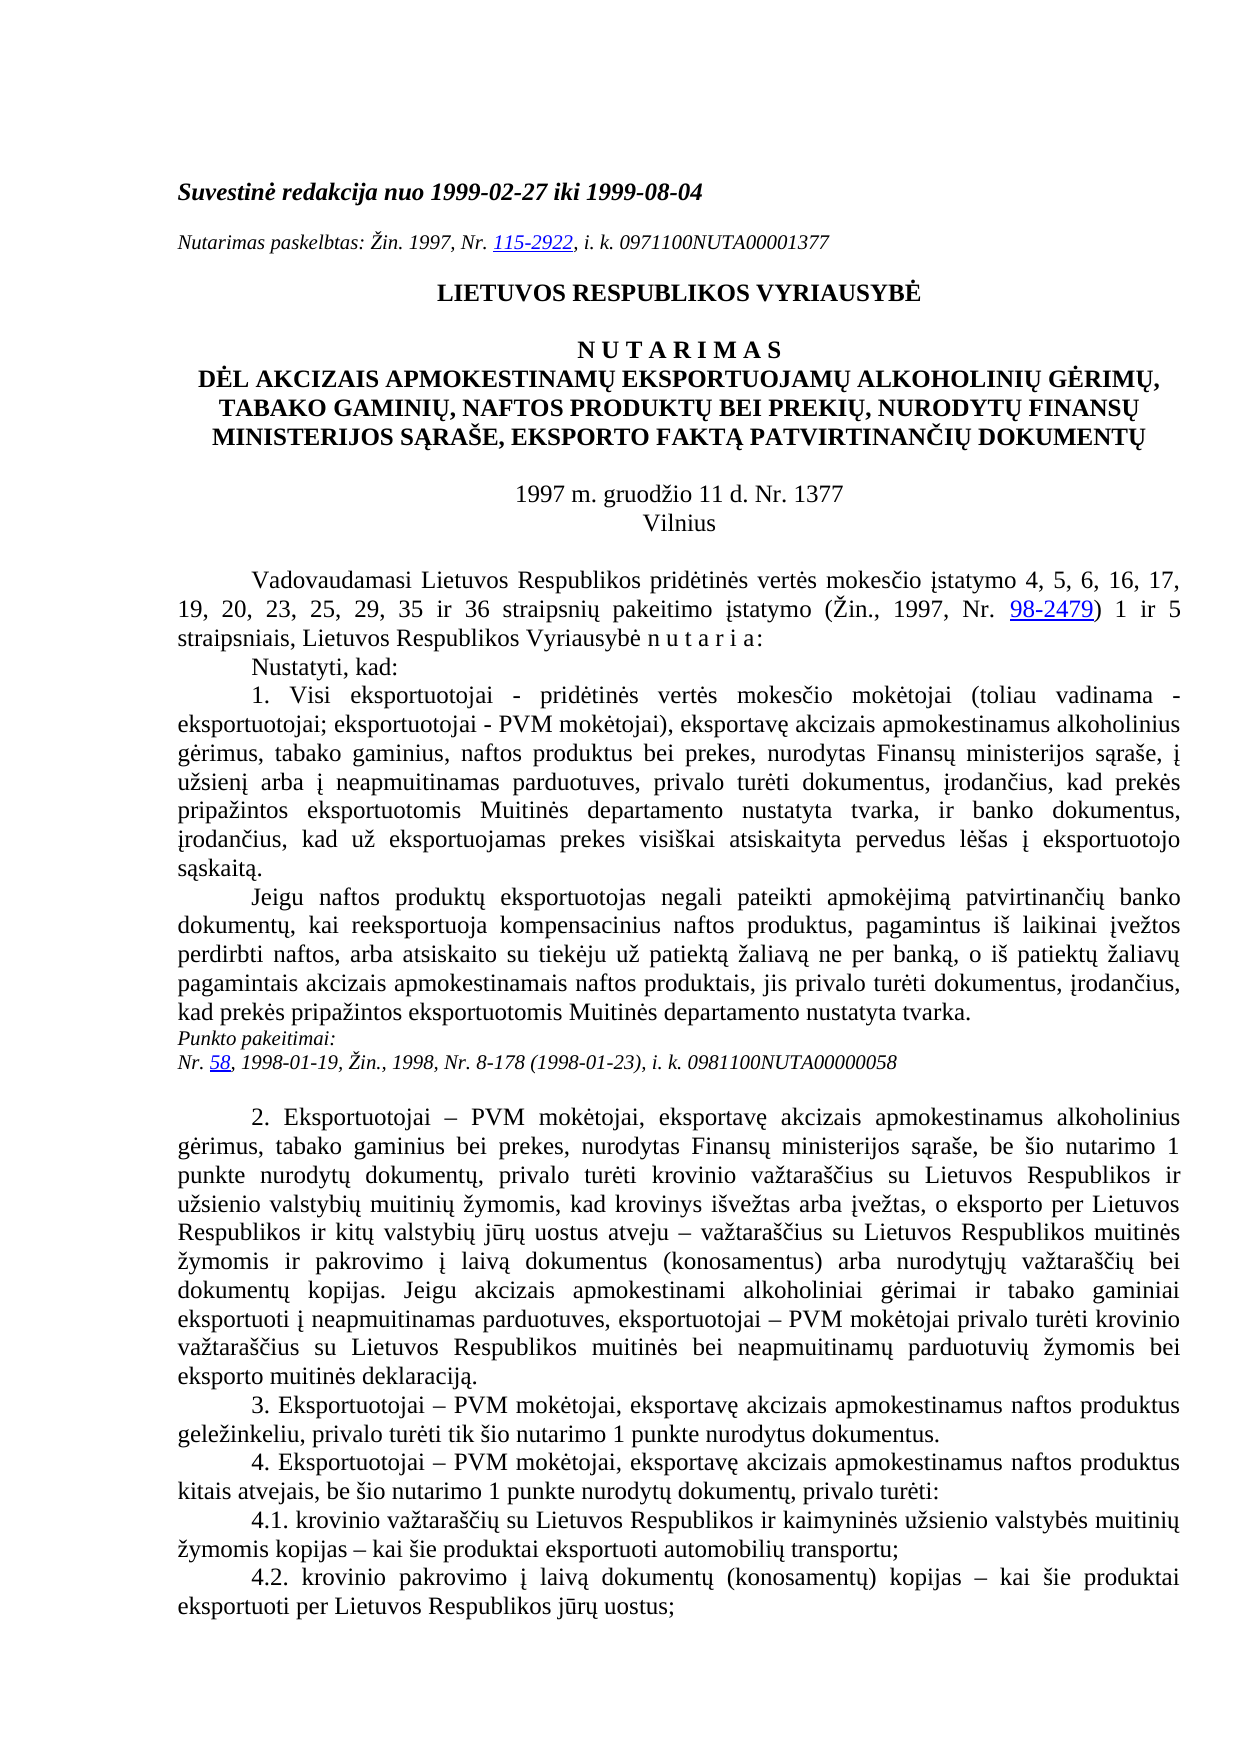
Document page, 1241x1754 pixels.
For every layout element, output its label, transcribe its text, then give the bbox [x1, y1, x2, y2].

text Nr. 58, 1998-01-19, Žin., 1998, Nr. 8-178 (1998-01-23), i. k. 0981100NUTA00000058 [177, 1050, 1181, 1074]
text 3. Eksportuotojai – PVM mokėtojai, eksportavę akcizais apmokestinamus naftos produktus geležinkeliu, privalo turėti tik šio nutarimo 1 punkte nurodytus dokumentus. [177, 1390, 1181, 1447]
text 1. Visi eksportuotojai - pridėtinės vertės mokesčio mokėtojai (toliau vadinama - eksportuotojai; eksportuotojai - PVM mokėtojai), eksportavę akcizais apmokestinamus alkoholinius gėrimus, tabako gaminius, naftos produktus bei prekes, nurodytas Finansų ministerijos sąraše, į užsienį arba į neapmuitinamas parduotuves, privalo turėti dokumentus, įrodančius, kad prekės pripažintos eksportuotomis Muitinės departamento nustatyta tvarka, ir banko dokumentus, įrodančius, kad už eksportuojamas prekes visiškai atsiskaityta pervedus lėšas į eksportuotojo sąskaitą. [177, 681, 1181, 882]
text 1997 m. gruodžio 11 d. Nr. 1377 [177, 479, 1181, 508]
text Vadovaudamasi Lietuvos Respublikos pridėtinės vertės mokesčio įstatymo 4, 5, 6, 16, 17, 19, 20, 23, 25, 29, 35 ir 36 straipsnių pakeitimo įstatymo (Žin., 1997, Nr. 98-2479) 1 ir 5 straipsniais, Lietuvos Respublikos Vyriausybė nutaria: [177, 566, 1181, 652]
text 2. Eksportuotojai – PVM mokėtojai, eksportavę akcizais apmokestinamus alkoholinius gėrimus, tabako gaminius bei prekes, nurodytas Finansų ministerijos sąraše, be šio nutarimo 1 punkte nurodytų dokumentų, privalo turėti krovinio važtaraščius su Lietuvos Respublikos ir užsienio valstybių muitinių žymomis, kad krovinys išvežtas arba įvežtas, o eksporto per Lietuvos Respublikos ir kitų valstybių jūrų uostus atveju – važtaraščius su Lietuvos Respublikos muitinės žymomis ir pakrovimo į laivą dokumentus (konosamentus) arba nurodytųjų važtaraščių bei dokumentų kopijas. Jeigu akcizais apmokestinami alkoholiniai gėrimai ir tabako gaminiai eksportuoti į neapmuitinamas parduotuves, eksportuotojai – PVM mokėtojai privalo turėti krovinio važtaraščius su Lietuvos Respublikos muitinės bei neapmuitinamų parduotuvių žymomis bei eksporto muitinės deklaraciją. [177, 1102, 1181, 1390]
text 4. Eksportuotojai – PVM mokėtojai, eksportavę akcizais apmokestinamus naftos produktus kitais atvejais, be šio nutarimo 1 punkte nurodytų dokumentų, privalo turėti: [177, 1447, 1181, 1505]
text Suvestinė redakcija nuo 1999-02-27 iki 1999-08-04 [177, 177, 1181, 206]
text Vilnius [177, 508, 1181, 537]
text 4.2. krovinio pakrovimo į laivą dokumentų (konosamentų) kopijas – kai šie produktai eksportuoti per Lietuvos Respublikos jūrų uostus; [177, 1562, 1181, 1620]
text Jeigu naftos produktų eksportuotojas negali pateikti apmokėjimą patvirtinančių banko dokumentų, kai reeksportuoja kompensacinius naftos produktus, pagamintus iš laikinai įvežtos perdirbti naftos, arba atsiskaito su tiekėju už patiektą žaliavą ne per banką, o iš patiektų žaliavų pagamintais akcizais apmokestinamais naftos produktais, jis privalo turėti dokumentus, įrodančius, kad prekės pripažintos eksportuotomis Muitinės departamento nustatyta tvarka. [177, 882, 1181, 1026]
text N U T A R I M A S [177, 336, 1181, 364]
text 4.1. krovinio važtaraščių su Lietuvos Respublikos ir kaimyninės užsienio valstybės muitinių žymomis kopijas – kai šie produktai eksportuoti automobilių transportu; [177, 1505, 1181, 1562]
text Nutarimas paskelbtas: Žin. 1997, Nr. 115-2922, i. k. 0971100NUTA00001377 [177, 230, 1181, 254]
text DĖL AKCIZAIS APMOKESTINAMŲ EKSPORTUOJAMŲ ALKOHOLINIŲ GĖRIMŲ, TABAKO GAMINIŲ, NAFTOS PRODUKTŲ BEI PREKIŲ, NURODYTŲ FINANSŲ MINISTERIJOS SĄRAŠE, EKSPORTO FAKTĄ PATVIRTINANČIŲ DOKUMENTŲ [177, 364, 1181, 451]
text Nustatyti, kad: [177, 652, 1181, 681]
text Punkto pakeitimai: [177, 1026, 1181, 1050]
text LIETUVOS RESPUBLIKOS VYRIAUSYBĖ [177, 278, 1181, 307]
